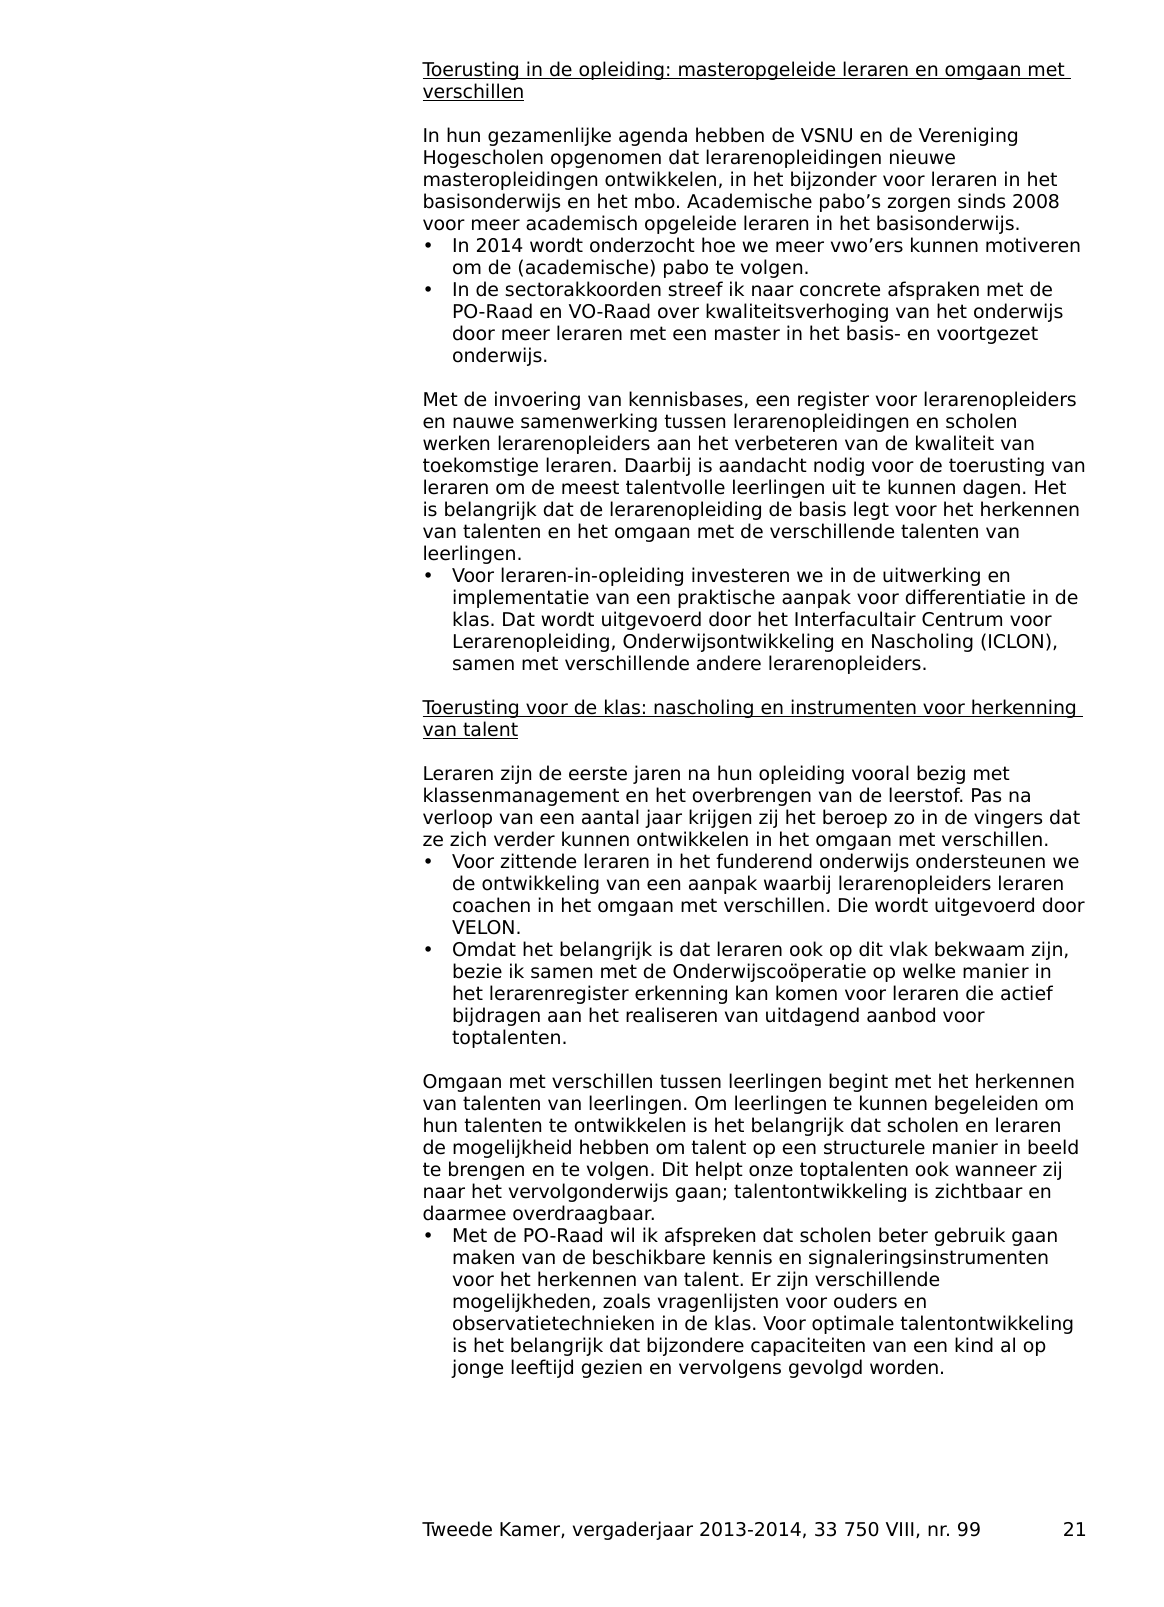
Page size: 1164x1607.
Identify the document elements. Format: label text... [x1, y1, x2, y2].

text Met de invoering van kennisbases, een register voor lerarenopleiders en nauwe samenwerking tussen lerarenopleidingen en scholen werken lerarenopleiders aan het verbeteren van de kwaliteit van toekomstige leraren. Daarbij is aandacht nodig voor de toerusting van leraren om de meest talentvolle leerlingen uit te kunnen dagen. Het is belangrijk dat de lerarenopleiding de basis legt voor het herkennen van talenten en het omgaan met de verschillende talenten van leerlingen. [422, 389, 1087, 565]
text • In de sectorakkoorden streef ik naar concrete afspraken met de PO-Raad en VO-Raad over kwaliteitsverhoging van het onderwijs door meer leraren met een master in het basis- en voortgezet onderwijs. [422, 279, 1087, 367]
subtitle Toerusting in de opleiding: masteropgeleide leraren en omgaan met verschillen [422, 59, 1087, 103]
subtitle Toerusting voor de klas: nascholing en instrumenten voor herkenning van talent [422, 697, 1087, 741]
text • Voor zittende leraren in het funderend onderwijs ondersteunen we de ontwikkeling van een aanpak waarbij lerarenopleiders leraren coachen in het omgaan met verschillen. Die wordt uitgevoerd door VELON. [422, 851, 1087, 939]
text • Omdat het belangrijk is dat leraren ook op dit vlak bekwaam zijn, bezie ik samen met de Onderwijscoöperatie op welke manier in het lerarenregister erkenning kan komen voor leraren die actief bijdragen aan het realiseren van uitdagend aanbod voor toptalenten. [422, 939, 1087, 1049]
text • Voor leraren-in-opleiding investeren we in de uitwerking en implementatie van een praktische aanpak voor differentiatie in de klas. Dat wordt uitgevoerd door het Interfacultair Centrum voor Lerarenopleiding, Onderwijsontwikkeling en Nascholing (ICLON), samen met verschillende andere lerarenopleiders. [422, 565, 1087, 675]
text Leraren zijn de eerste jaren na hun opleiding vooral bezig met klassenmanagement en het overbrengen van de leerstof. Pas na verloop van een aantal jaar krijgen zij het beroep zo in de vingers dat ze zich verder kunnen ontwikkelen in het omgaan met verschillen. [422, 763, 1087, 851]
text • Met de PO-Raad wil ik afspreken dat scholen beter gebruik gaan maken van de beschikbare kennis en signaleringsinstrumenten voor het herkennen van talent. Er zijn verschillende mogelijkheden, zoals vragenlijsten voor ouders en observatietechnieken in de klas. Voor optimale talentontwikkeling is het belangrijk dat bijzondere capaciteiten van een kind al op jonge leeftijd gezien en vervolgens gevolgd worden. [422, 1225, 1087, 1379]
text Omgaan met verschillen tussen leerlingen begint met het herkennen van talenten van leerlingen. Om leerlingen te kunnen begeleiden om hun talenten te ontwikkelen is het belangrijk dat scholen en leraren de mogelijkheid hebben om talent op een structurele manier in beeld te brengen en te volgen. Dit helpt onze toptalenten ook wanneer zij naar het vervolgonderwijs gaan; talentontwikkeling is zichtbaar en daarmee overdraagbaar. [422, 1071, 1087, 1225]
text In hun gezamenlijke agenda hebben de VSNU en de Vereniging Hogescholen opgenomen dat lerarenopleidingen nieuwe masteropleidingen ontwikkelen, in het bijzonder voor leraren in het basisonderwijs en het mbo. Academische pabo’s zorgen sinds 2008 voor meer academisch opgeleide leraren in het basisonderwijs. [422, 125, 1087, 235]
text • In 2014 wordt onderzocht hoe we meer vwo’ers kunnen motiveren om de (academische) pabo te volgen. [422, 235, 1087, 279]
